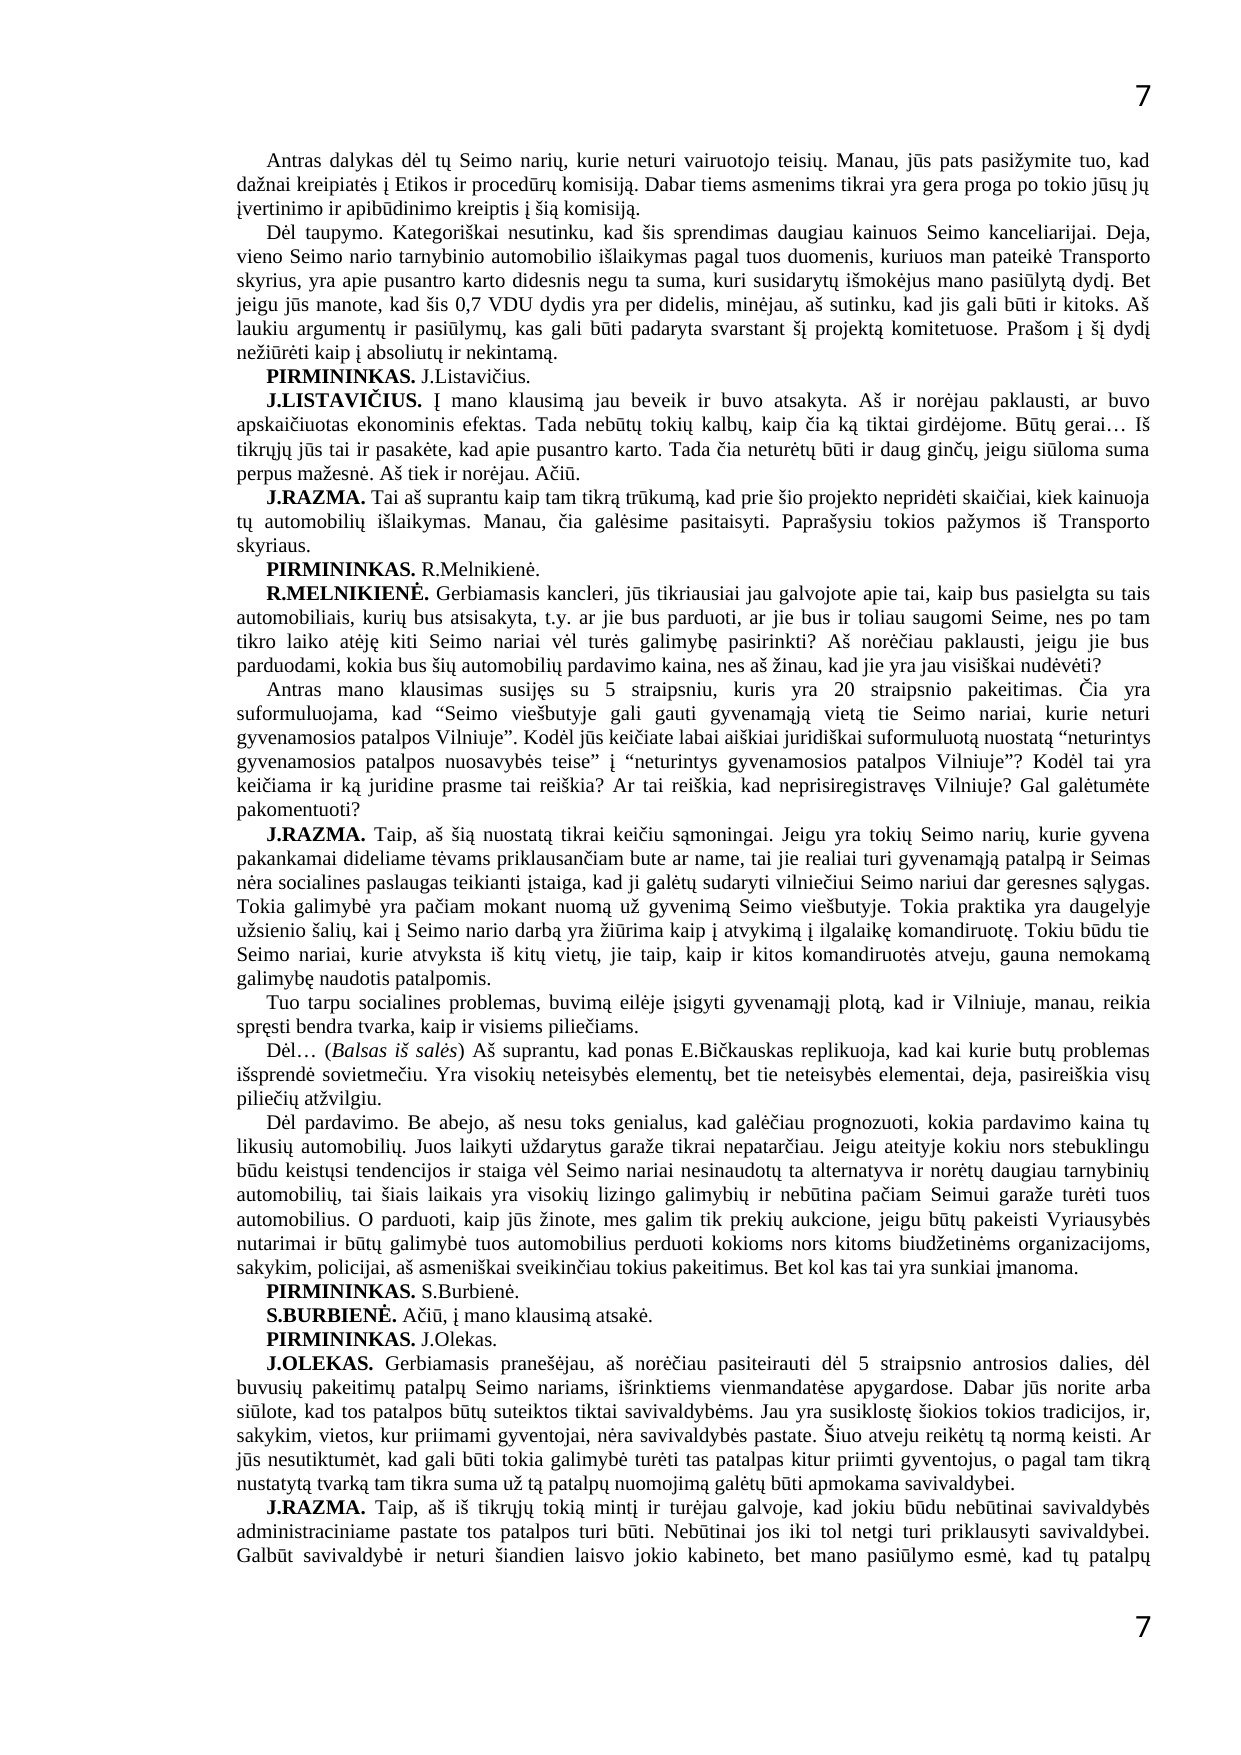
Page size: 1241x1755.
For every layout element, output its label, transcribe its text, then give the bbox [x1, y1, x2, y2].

text J.RAZMA. Tai aš suprantu kaip tam tikrą trūkumą, kad prie šio projekto nepridėti skaičiai, kiek kainuoja tų automobilių išlaikymas. Manau, čia galėsime pasitaisyti. Paprašysiu tokios pažymos iš Transporto skyriaus. [236, 484, 1152, 557]
text PIRMININKAS. S.Burbienė. [236, 1279, 1152, 1303]
text Dėl pardavimo. Be abejo, aš nesu toks genialus, kad galėčiau prognozuoti, kokia pardavimo kaina tų likusių automobilių. Juos laikyti uždarytus garaže tikrai nepatarčiau. Jeigu ateityje kokiu nors stebuklingu būdu keistųsi tendencijos ir staiga vėl Seimo nariai nesinaudotų ta alternatyva ir norėtų daugiau tarnybinių automobilių, tai šiais laikais yra visokių lizingo galimybių ir nebūtina pačiam Seimui garaže turėti tuos automobilius. O parduoti, kaip jūs žinote, mes galim tik prekių aukcione, jeigu būtų pakeisti Vyriausybės nutarimai ir būtų galimybė tuos automobilius perduoti kokioms nors kitoms biudžetinėms organizacijoms, sakykim, policijai, aš asmeniškai sveikinčiau tokius pakeitimus. Bet kol kas tai yra sunkiai įmanoma. [236, 1110, 1152, 1279]
text J.RAZMA. Taip, aš šią nuostatą tikrai keičiu sąmoningai. Jeigu yra tokių Seimo narių, kurie gyvena pakankamai dideliame tėvams priklausančiam bute ar name, tai jie realiai turi gyvenamąją patalpą ir Seimas nėra socialines paslaugas teikianti įstaiga, kad ji galėtų sudaryti vilniečiui Seimo nariui dar geresnes sąlygas. Tokia galimybė yra pačiam mokant nuomą už gyvenimą Seimo viešbutyje. Tokia praktika yra daugelyje užsienio šalių, kai į Seimo nario darbą yra žiūrima kaip į atvykimą į ilgalaikę komandiruotę. Tokiu būdu tie Seimo nariai, kurie atvyksta iš kitų vietų, jie taip, kaip ir kitos komandiruotės atveju, gauna nemokamą galimybę naudotis patalpomis. [236, 821, 1152, 990]
text Antras dalykas dėl tų Seimo narių, kurie neturi vairuotojo teisių. Manau, jūs pats pasižymite tuo, kad dažnai kreipiatės į Etikos ir procedūrų komisiją. Dabar tiems asmenims tikrai yra gera proga po tokio jūsų jų įvertinimo ir apibūdinimo kreiptis į šią komisiją. [236, 148, 1152, 220]
text PIRMININKAS. J.Olekas. [236, 1327, 1152, 1351]
text J.LISTAVIČIUS. Į mano klausimą jau beveik ir buvo atsakyta. Aš ir norėjau paklausti, ar buvo apskaičiuotas ekonominis efektas. Tada nebūtų tokių kalbų, kaip čia ką tiktai girdėjome. Būtų gerai… Iš tikrųjų jūs tai ir pasakėte, kad apie pusantro karto. Tada čia neturėtų būti ir daug ginčų, jeigu siūloma suma perpus mažesnė. Aš tiek ir norėjau. Ačiū. [236, 388, 1152, 484]
text PIRMININKAS. R.Melnikienė. [236, 557, 1152, 581]
text Antras mano klausimas susijęs su 5 straipsniu, kuris yra 20 straipsnio pakeitimas. Čia yra suformuluojama, kad “Seimo viešbutyje gali gauti gyvenamąją vietą tie Seimo nariai, kurie neturi gyvenamosios patalpos Vilniuje”. Kodėl jūs keičiate labai aiškiai juridiškai suformuluotą nuostatą “neturintys gyvenamosios patalpos nuosavybės teise” į “neturintys gyvenamosios patalpos Vilniuje”? Kodėl tai yra keičiama ir ką juridine prasme tai reiškia? Ar tai reiškia, kad neprisiregistravęs Vilniuje? Gal galėtumėte pakomentuoti? [236, 677, 1152, 821]
text S.BURBIENĖ. Ačiū, į mano klausimą atsakė. [236, 1303, 1152, 1327]
text Dėl… (Balsas iš salės) Aš suprantu, kad ponas E.Bičkauskas replikuoja, kad kai kurie butų problemas išsprendė sovietmečiu. Yra visokių neteisybės elementų, bet tie neteisybės elementai, deja, pasireiškia visų piliečių atžvilgiu. [236, 1038, 1152, 1110]
text J.OLEKAS. Gerbiamasis pranešėjau, aš norėčiau pasiteirauti dėl 5 straipsnio antrosios dalies, dėl buvusių pakeitimų patalpų Seimo nariams, išrinktiems vienmandatėse apygardose. Dabar jūs norite arba siūlote, kad tos patalpos būtų suteiktos tiktai savivaldybėms. Jau yra susiklostę šiokios tokios tradicijos, ir, sakykim, vietos, kur priimami gyventojai, nėra savivaldybės pastate. Šiuo atveju reikėtų tą normą keisti. Ar jūs nesutiktumėt, kad gali būti tokia galimybė turėti tas patalpas kitur priimti gyventojus, o pagal tam tikrą nustatytą tvarką tam tikra suma už tą patalpų nuomojimą galėtų būti apmokama savivaldybei. [236, 1351, 1152, 1495]
text J.RAZMA. Taip, aš iš tikrųjų tokią mintį ir turėjau galvoje, kad jokiu būdu nebūtinai savivaldybės administraciniame pastate tos patalpos turi būti. Nebūtinai jos iki tol netgi turi priklausyti savivaldybei. Galbūt savivaldybė ir neturi šiandien laisvo jokio kabineto, bet mano pasiūlymo esmė, kad tų patalpų [236, 1495, 1152, 1567]
text PIRMININKAS. J.Listavičius. [236, 364, 1152, 388]
text Dėl taupymo. Kategoriškai nesutinku, kad šis sprendimas daugiau kainuos Seimo kanceliarijai. Deja, vieno Seimo nario tarnybinio automobilio išlaikymas pagal tuos duomenis, kuriuos man pateikė Transporto skyrius, yra apie pusantro karto didesnis negu ta suma, kuri susidarytų išmokėjus mano pasiūlytą dydį. Bet jeigu jūs manote, kad šis 0,7 VDU dydis yra per didelis, minėjau, aš sutinku, kad jis gali būti ir kitoks. Aš laukiu argumentų ir pasiūlymų, kas gali būti padaryta svarstant šį projektą komitetuose. Prašom į šį dydį nežiūrėti kaip į absoliutų ir nekintamą. [236, 220, 1152, 364]
text Tuo tarpu socialines problemas, buvimą eilėje įsigyti gyvenamąjį plotą, kad ir Vilniuje, manau, reikia spręsti bendra tvarka, kaip ir visiems piliečiams. [236, 990, 1152, 1038]
text R.MELNIKIENĖ. Gerbiamasis kancleri, jūs tikriausiai jau galvojote apie tai, kaip bus pasielgta su tais automobiliais, kurių bus atsisakyta, t.y. ar jie bus parduoti, ar jie bus ir toliau saugomi Seime, nes po tam tikro laiko atėję kiti Seimo nariai vėl turės galimybę pasirinkti? Aš norėčiau paklausti, jeigu jie bus parduodami, kokia bus šių automobilių pardavimo kaina, nes aš žinau, kad jie yra jau visiškai nudėvėti? [236, 581, 1152, 677]
